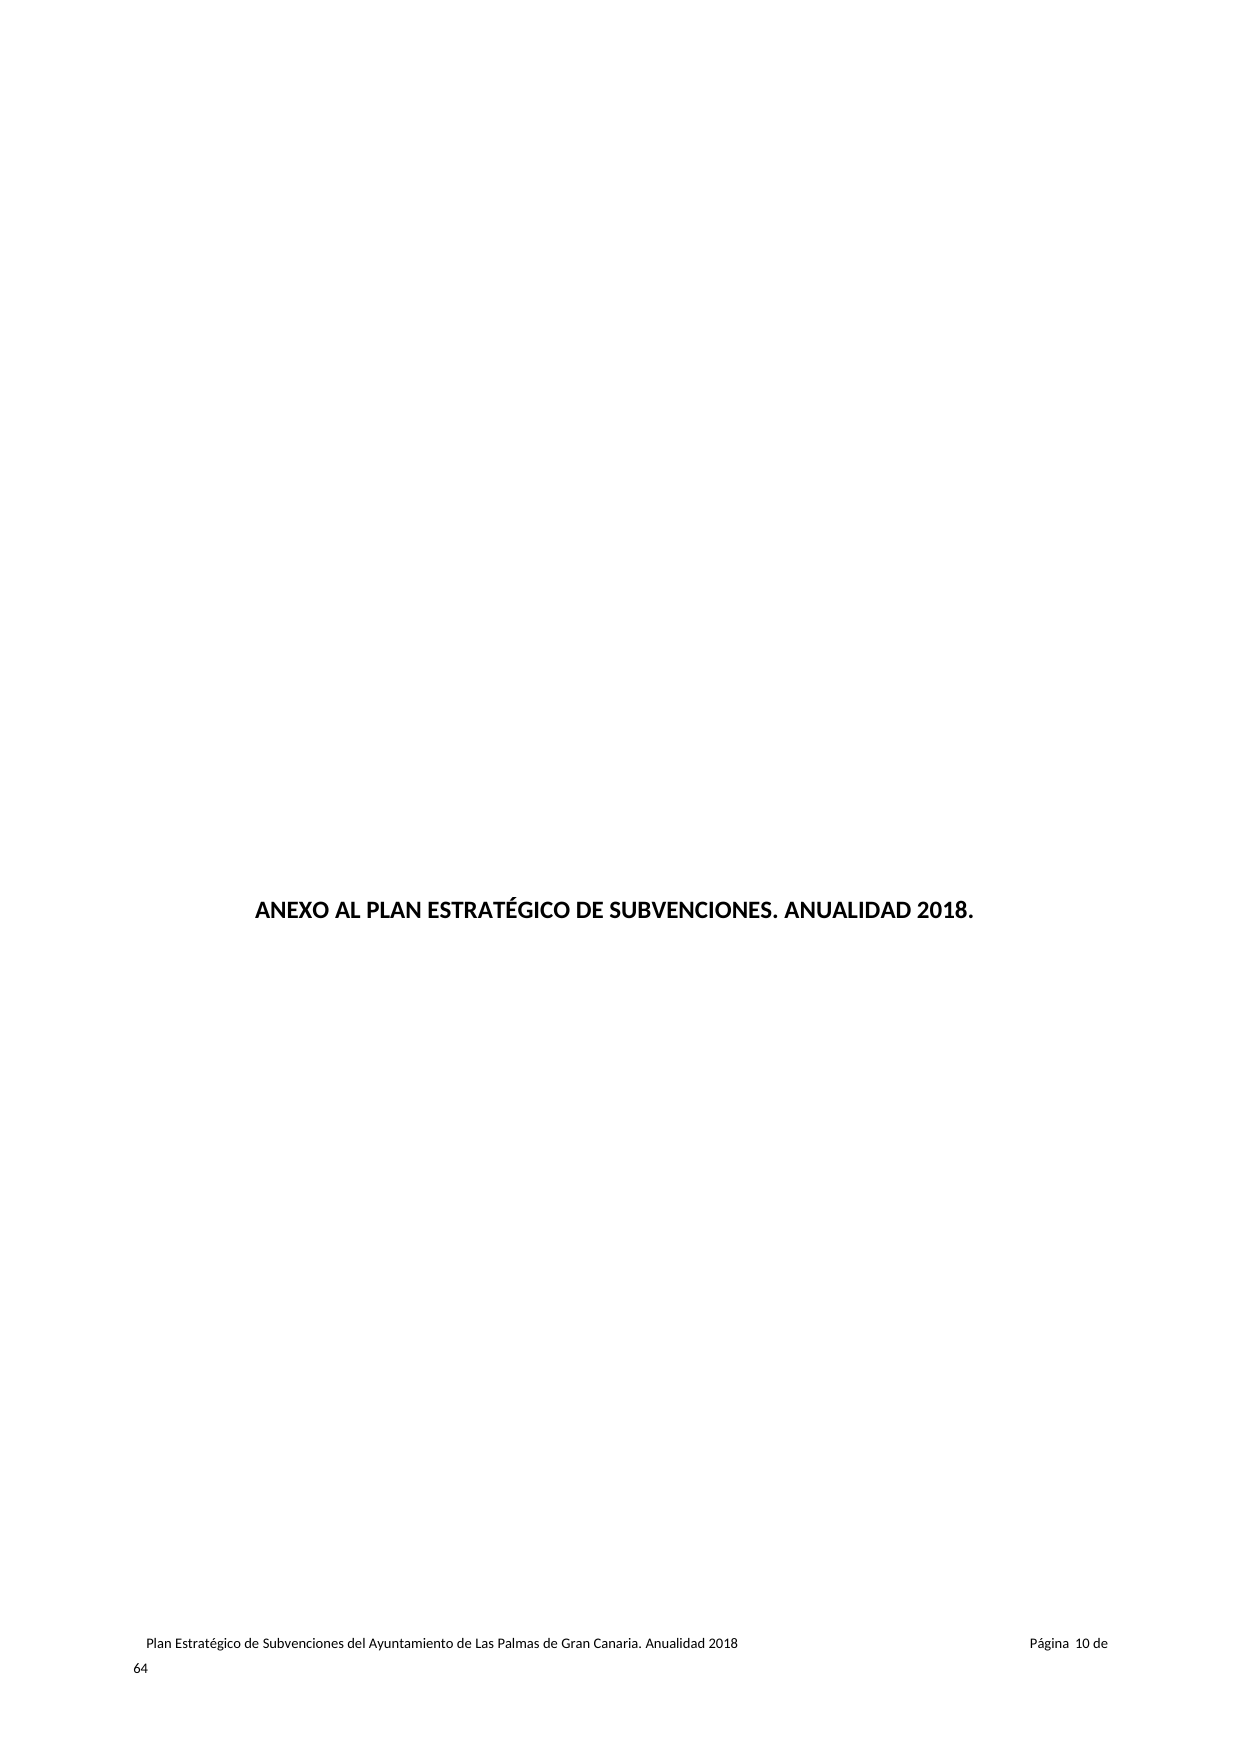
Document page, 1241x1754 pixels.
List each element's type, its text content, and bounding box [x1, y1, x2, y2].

text ANEXO AL PLAN ESTRATÉGICO DE SUBVENCIONES. ANUALIDAD 2018. [133, 894, 980, 925]
